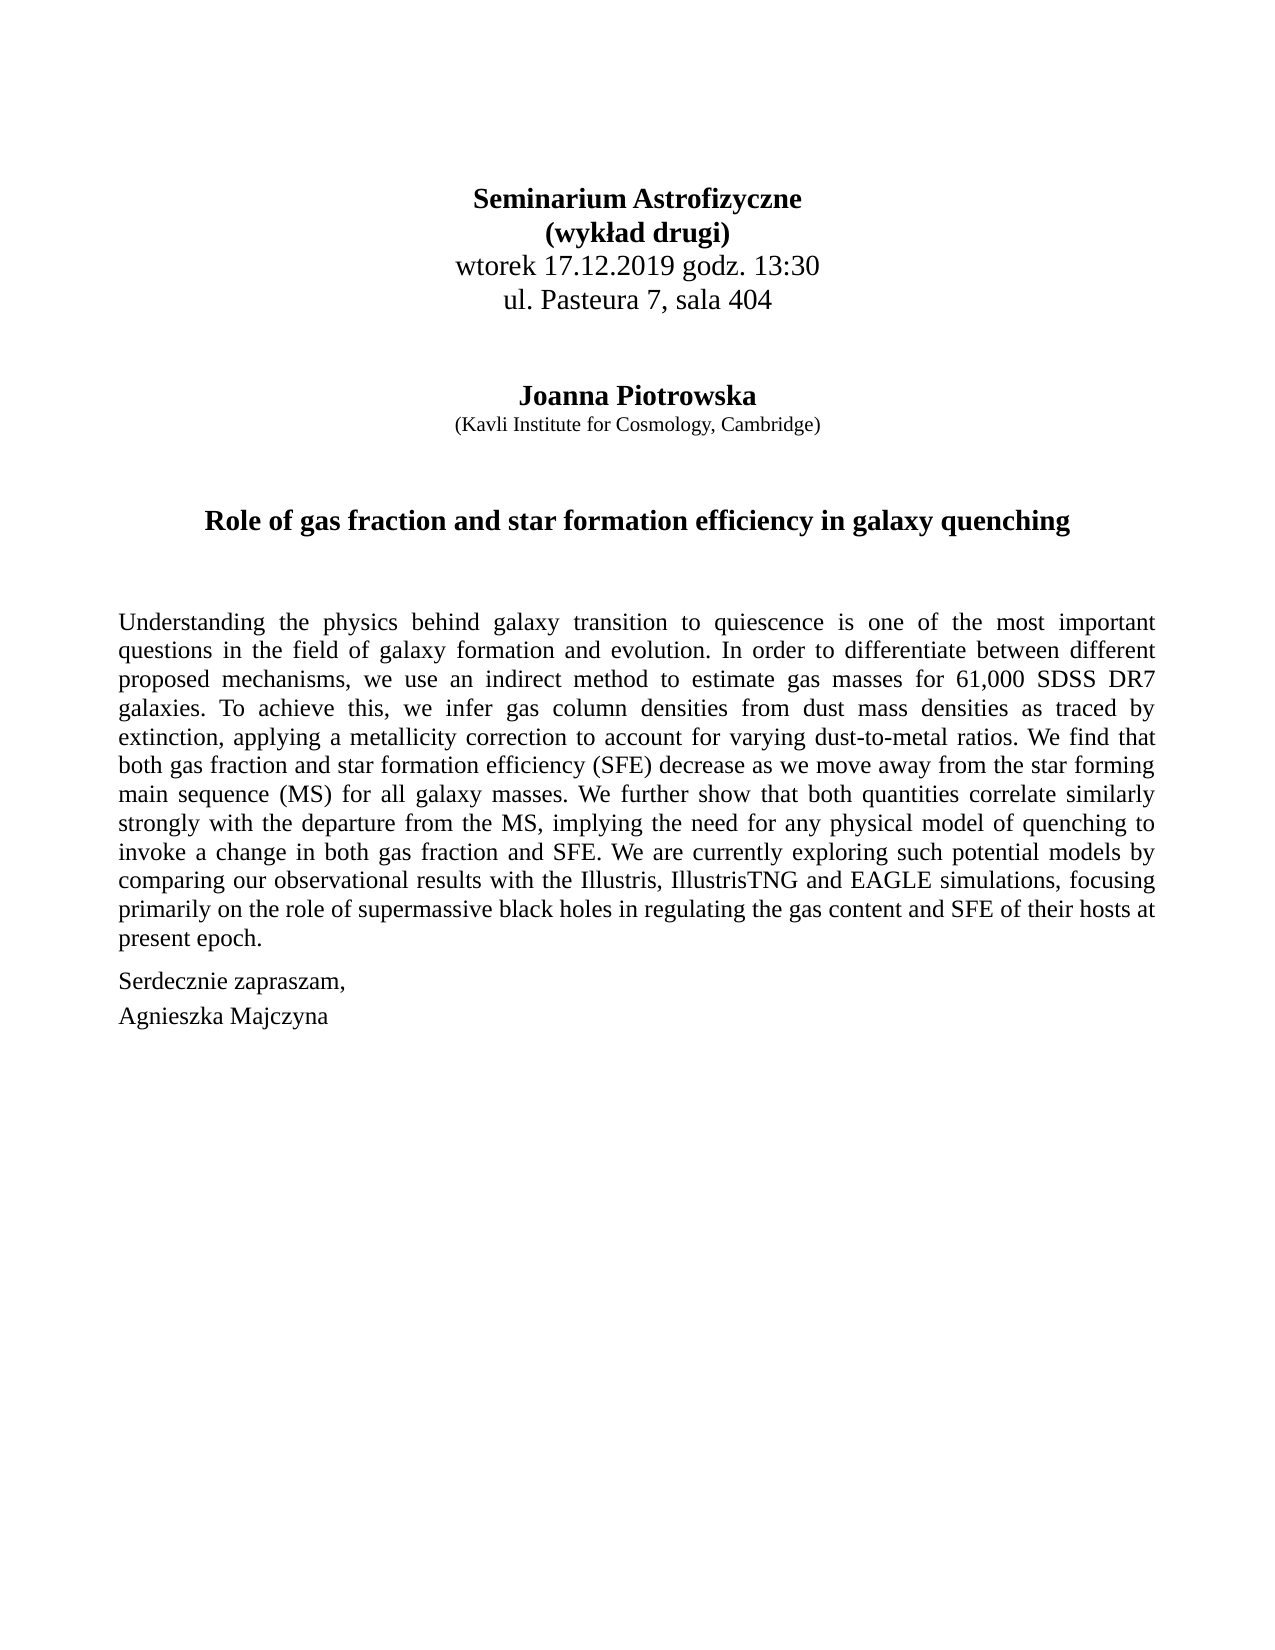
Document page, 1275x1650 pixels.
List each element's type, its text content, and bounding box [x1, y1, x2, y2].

text Joanna Piotrowska [118, 378, 1157, 412]
text Seminarium Astrofizyczne (wykład drugi) wtorek 17.12.2019 godz. 13:30 ul. Pasteura 7, sala 404 [118, 181, 1157, 315]
text (Kavli Institute for Cosmology, Cambridge) [118, 412, 1157, 436]
text Role of gas fraction and star formation efficiency in galaxy quenching [118, 503, 1157, 537]
text Understanding the physics behind galaxy transition to quiescence is one of the most important questions in the field of galaxy formation and evolution. In order to differentiate between different proposed mechanisms, we use an indirect method to estimate gas masses for 61,000 SDSS DR7 galaxies. To achieve this, we infer gas column densities from dust mass densities as traced by extinction, applying a metallicity correction to account for varying dust-to-metal ratios. We find that both gas fraction and star formation efficiency (SFE) decrease as we move away from the star forming main sequence (MS) for all galaxy masses. We further show that both quantities correlate similarly strongly with the departure from the MS, implying the need for any physical model of quenching to invoke a change in both gas fraction and SFE. We are currently exploring such potential models by comparing our observational results with the Illustris, IllustrisTNG and EAGLE simulations, focusing primarily on the role of supermassive black holes in regulating the gas content and SFE of their hosts at present epoch. [118, 607, 1157, 952]
text Serdecznie zapraszam, Agnieszka Majczyna [118, 966, 1157, 1030]
